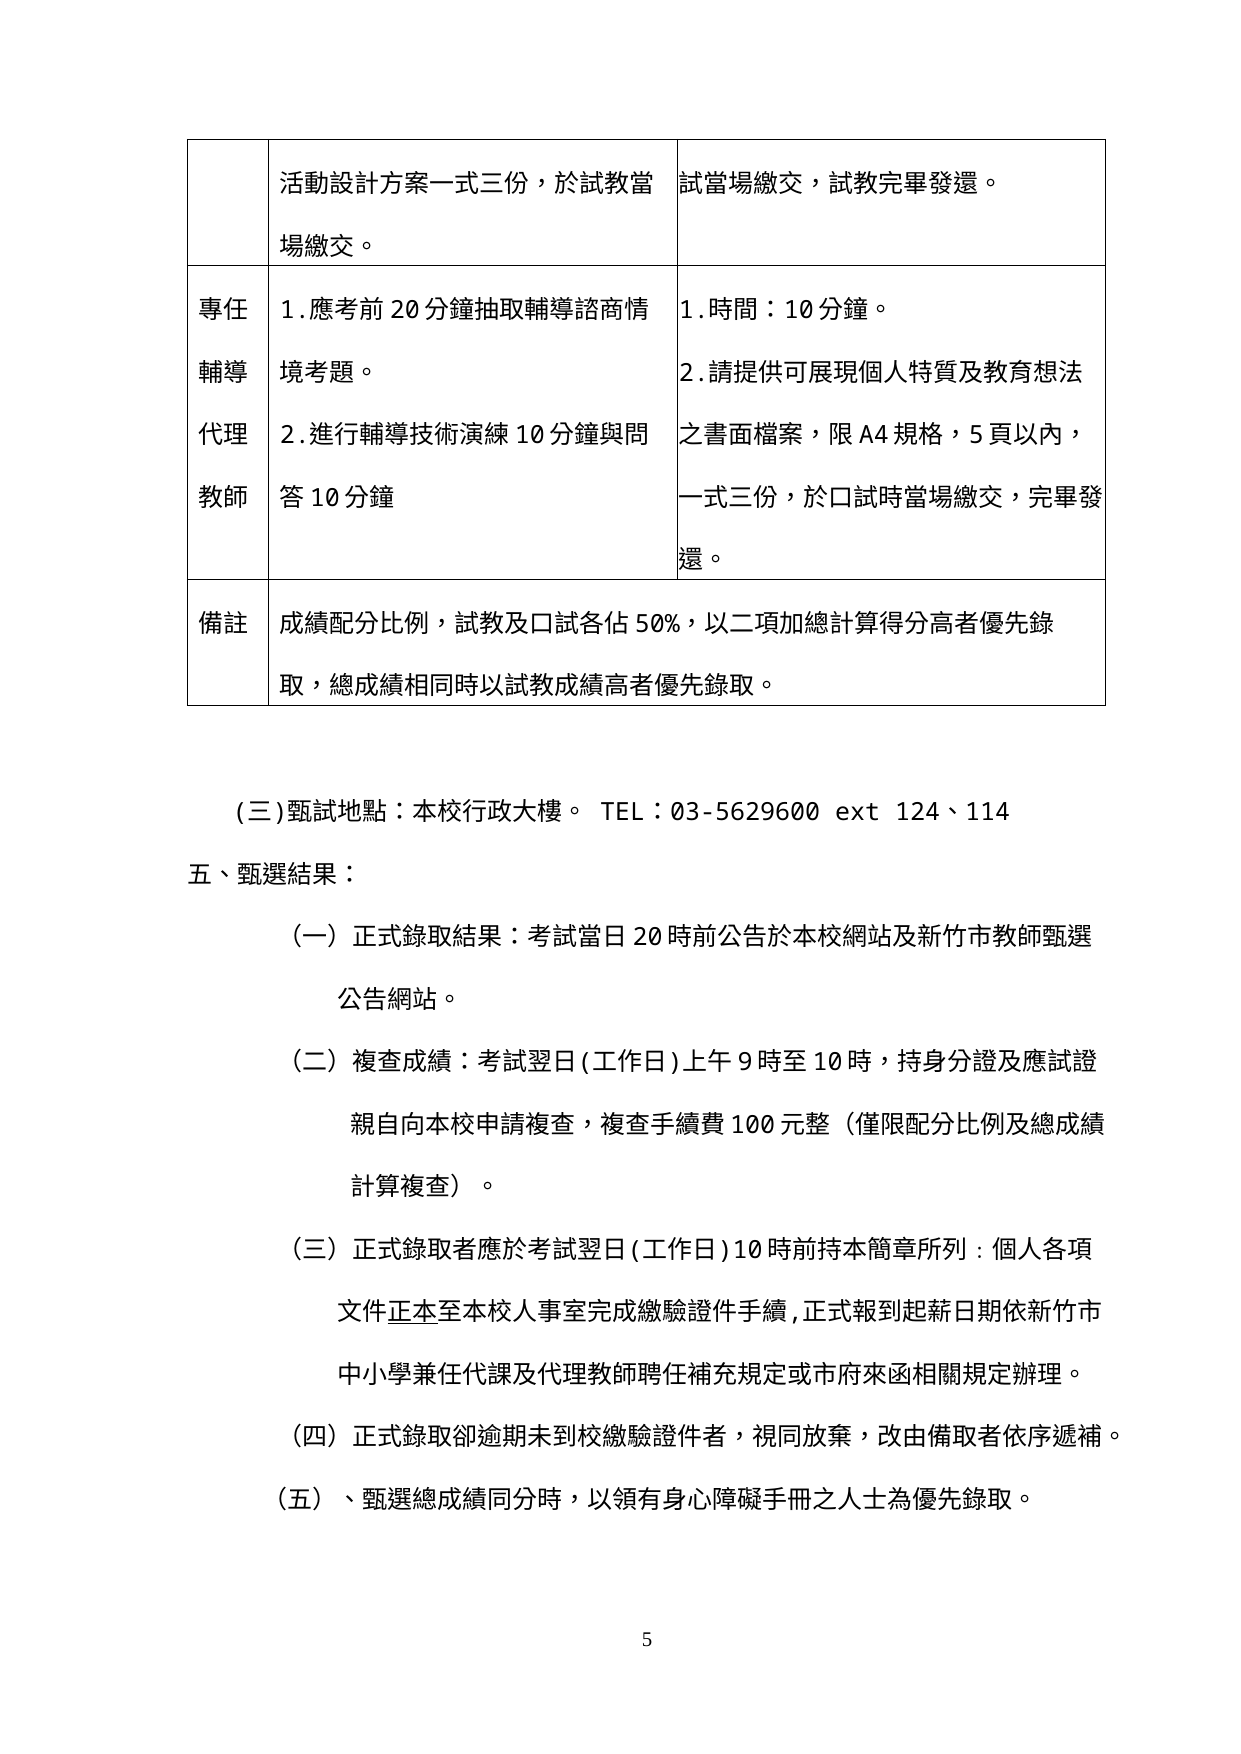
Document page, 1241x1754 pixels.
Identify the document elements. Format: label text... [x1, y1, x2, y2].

table_cell 活動設計方案一式三份，於試教當場繳交。 [269, 140, 677, 265]
text (三)甄試地點：本校行政大樓。 TEL：03-5629600 ext 124、114 [187, 768, 1106, 831]
text （二）複查成績：考試翌日(工作日)上午9時至10時，持身分證及應試證親自向本校申請複查，複查手續費100元整（僅限配分比例及總成績計算複查）。 [187, 1018, 1106, 1206]
table_cell 備註 [188, 580, 268, 704]
table_cell [188, 140, 268, 265]
table_cell 1.時間：10分鐘。 2.請提供可展現個人特質及教育想法之書面檔案，限A4規格，5頁以內，一式三份，於口試時當場繳交，完畢發還。 [678, 266, 1105, 578]
text （三）正式錄取者應於考試翌日(工作日)10時前持本簡章所列﹕個人各項文件正本至本校人事室完成繳驗證件手續,正式報到起薪日期依新竹市中小學兼任代課及代理教師聘任補充規定或市府來函相關規定辦理。 [187, 1206, 1106, 1393]
text （五）、甄選總成績同分時，以領有身心障礙手冊之人士為優先錄取。 [187, 1456, 1106, 1518]
table_cell 試當場繳交，試教完畢發還。 [678, 140, 1105, 265]
text （一）正式錄取結果：考試當日20時前公告於本校網站及新竹市教師甄選公告網站。 [187, 893, 1106, 1018]
table_cell 專任輔導 代理教師 [188, 266, 268, 578]
table_cell 成績配分比例，試教及口試各佔50%，以二項加總計算得分高者優先錄取，總成績相同時以試教成績高者優先錄取。 [269, 580, 1105, 704]
text （四）正式錄取卻逾期未到校繳驗證件者，視同放棄，改由備取者依序遞補。 [187, 1393, 1106, 1456]
table_cell 1.應考前20分鐘抽取輔導諮商情境考題。 2.進行輔導技術演練10分鐘與問答10分鐘 [269, 266, 677, 578]
text 五、甄選結果： [187, 831, 1106, 893]
